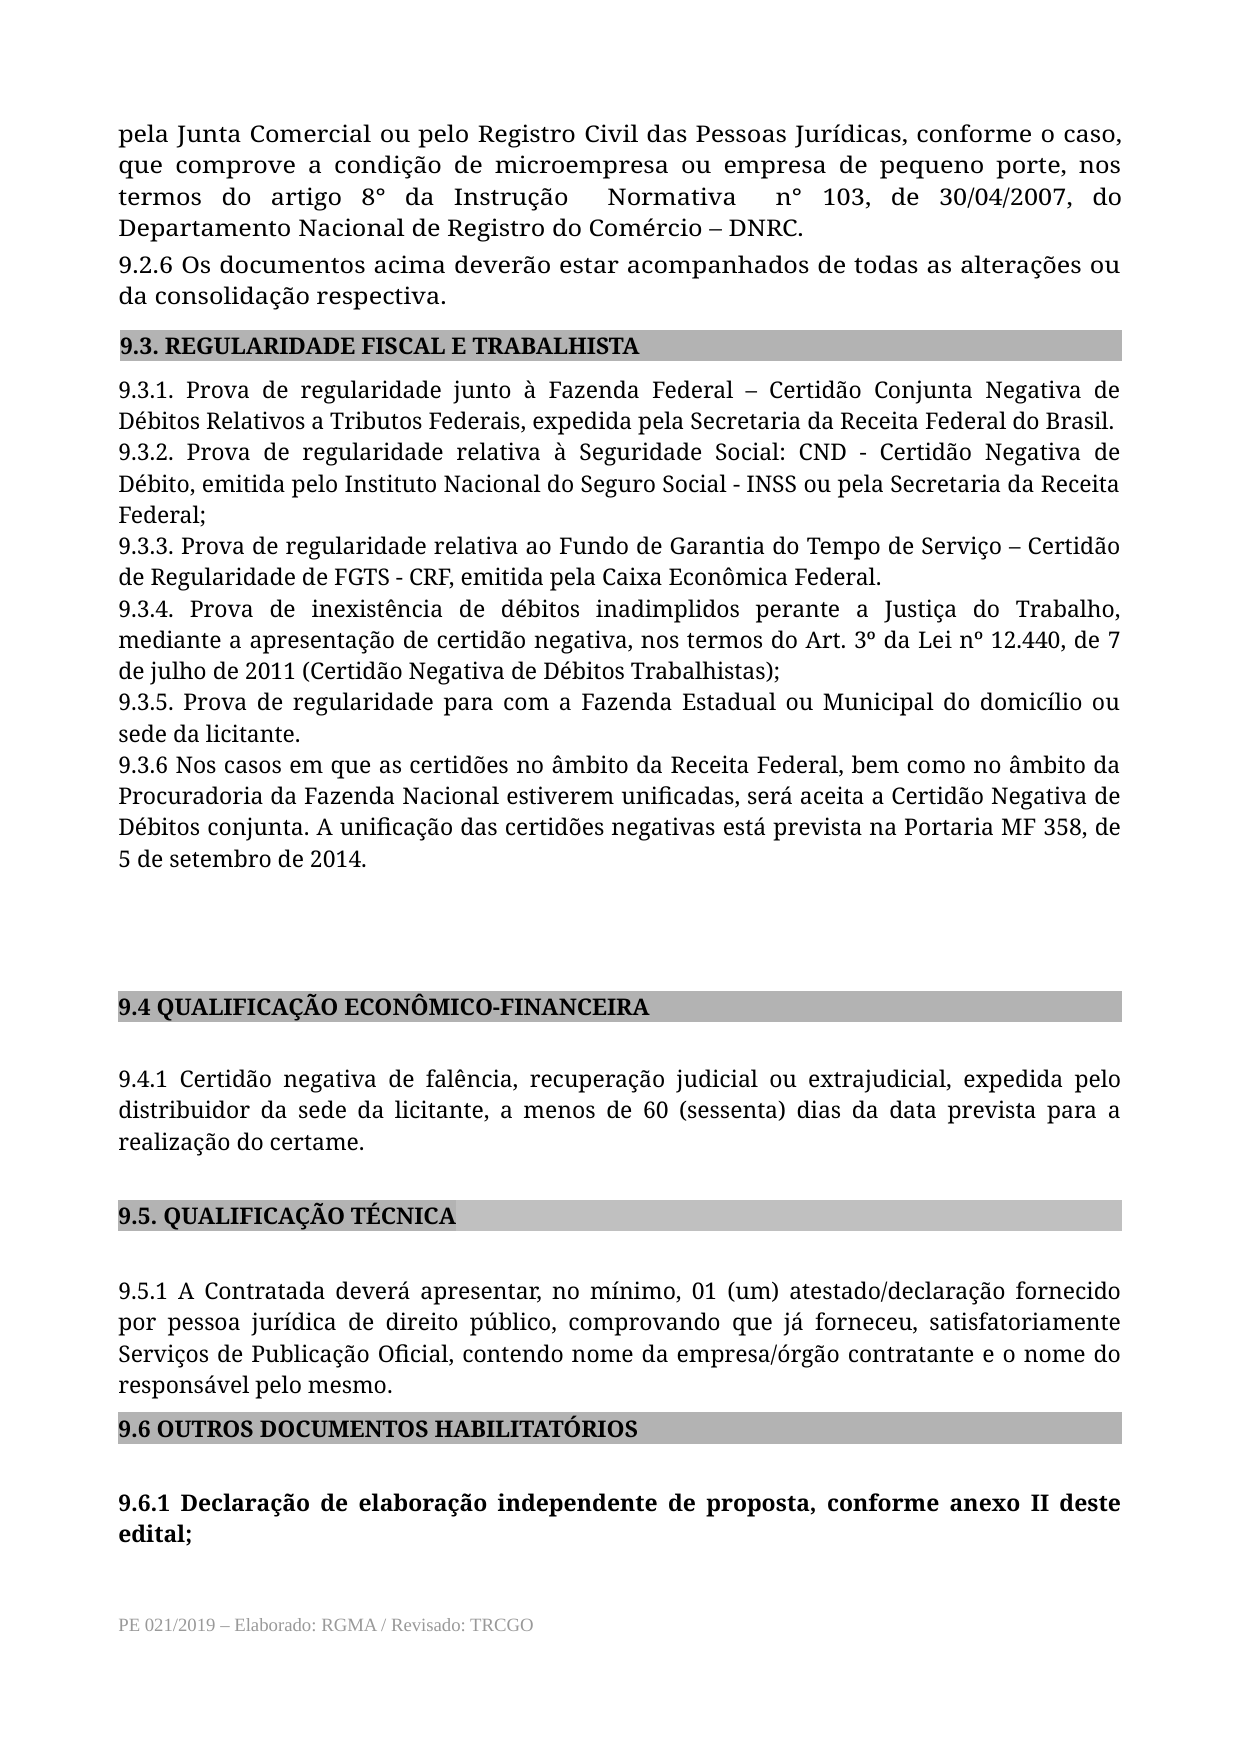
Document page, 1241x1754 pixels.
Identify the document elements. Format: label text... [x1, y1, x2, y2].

text 9.3.1. Prova de regularidade junto à Fazenda Federal – Certidão Conjunta Negativa de Débitos Relativos a Tributos Federais, expedida pela Secretaria da Receita Federal do Brasil. [118, 374, 1122, 436]
text 9.3.3. Prova de regularidade relativa ao Fundo de Garantia do Tempo de Serviço – Certidão de Regularidade de FGTS - CRF, emitida pela Caixa Econômica Federal. [118, 530, 1122, 592]
text 9.3.5. Prova de regularidade para com a Fazenda Estadual ou Municipal do domicílio ou sede da licitante. [118, 686, 1122, 749]
text 9.3.4. Prova de inexistência de débitos inadimplidos perante a Justiça do Trabalho, mediante a apresentação de certidão negativa, nos termos do Art. 3º da Lei nº 12.440, de 7 de julho de 2011 (Certidão Negativa de Débitos Trabalhistas); [118, 592, 1122, 686]
text 9.4.1 Certidão negativa de falência, recuperação judicial ou extrajudicial, expedida pelo distribuidor da sede da licitante, a menos de 60 (sessenta) dias da data prevista para a realização do certame. [118, 1063, 1122, 1157]
text 9.6.1 Declaração de elaboração independente de proposta, conforme anexo II deste edital; [118, 1487, 1122, 1549]
text 9.3.6 Nos casos em que as certidões no âmbito da Receita Federal, bem como no âmbito da Procuradoria da Fazenda Nacional estiverem unificadas, será aceita a Certidão Negativa de Débitos conjunta. A unificação das certidões negativas está prevista na Portaria MF 358, de 5 de setembro de 2014. [118, 749, 1122, 874]
text pela Junta Comercial ou pelo Registro Civil das Pessoas Jurídicas, conforme o caso, que comprove a condição de microempresa ou empresa de pequeno porte, nos termos do artigo 8° da Instrução Normativa n° 103, de 30/04/2007, do Departamento Nacional de Registro do Comércio – DNRC. [118, 118, 1122, 243]
text 9.2.6 Os documentos acima deverão estar acompanhados de todas as alterações ou da consolidação respectiva. [118, 249, 1122, 312]
text 9.6 OUTROS DOCUMENTOS HABILITATÓRIOS [118, 1412, 1122, 1444]
text 9.5. QUALIFICAÇÃO TÉCNICA [118, 1200, 1122, 1231]
text 9.5.1 A Contratada deverá apresentar, no mínimo, 01 (um) atestado/declaração fornecido por pessoa jurídica de direito público, comprovando que já forneceu, satisfatoriamente Serviços de Publicação Oficial, contendo nome da empresa/órgão contratante e o nome do responsável pelo mesmo. [118, 1275, 1122, 1400]
text 9.4 QUALIFICAÇÃO ECONÔMICO-FINANCEIRA [118, 991, 1122, 1022]
text 9.3.2. Prova de regularidade relativa à Seguridade Social: CND - Certidão Negativa de Débito, emitida pelo Instituto Nacional do Seguro Social - INSS ou pela Secretaria da Receita Federal; [118, 436, 1122, 530]
text 9.3. REGULARIDADE FISCAL E TRABALHISTA [120, 330, 1122, 361]
